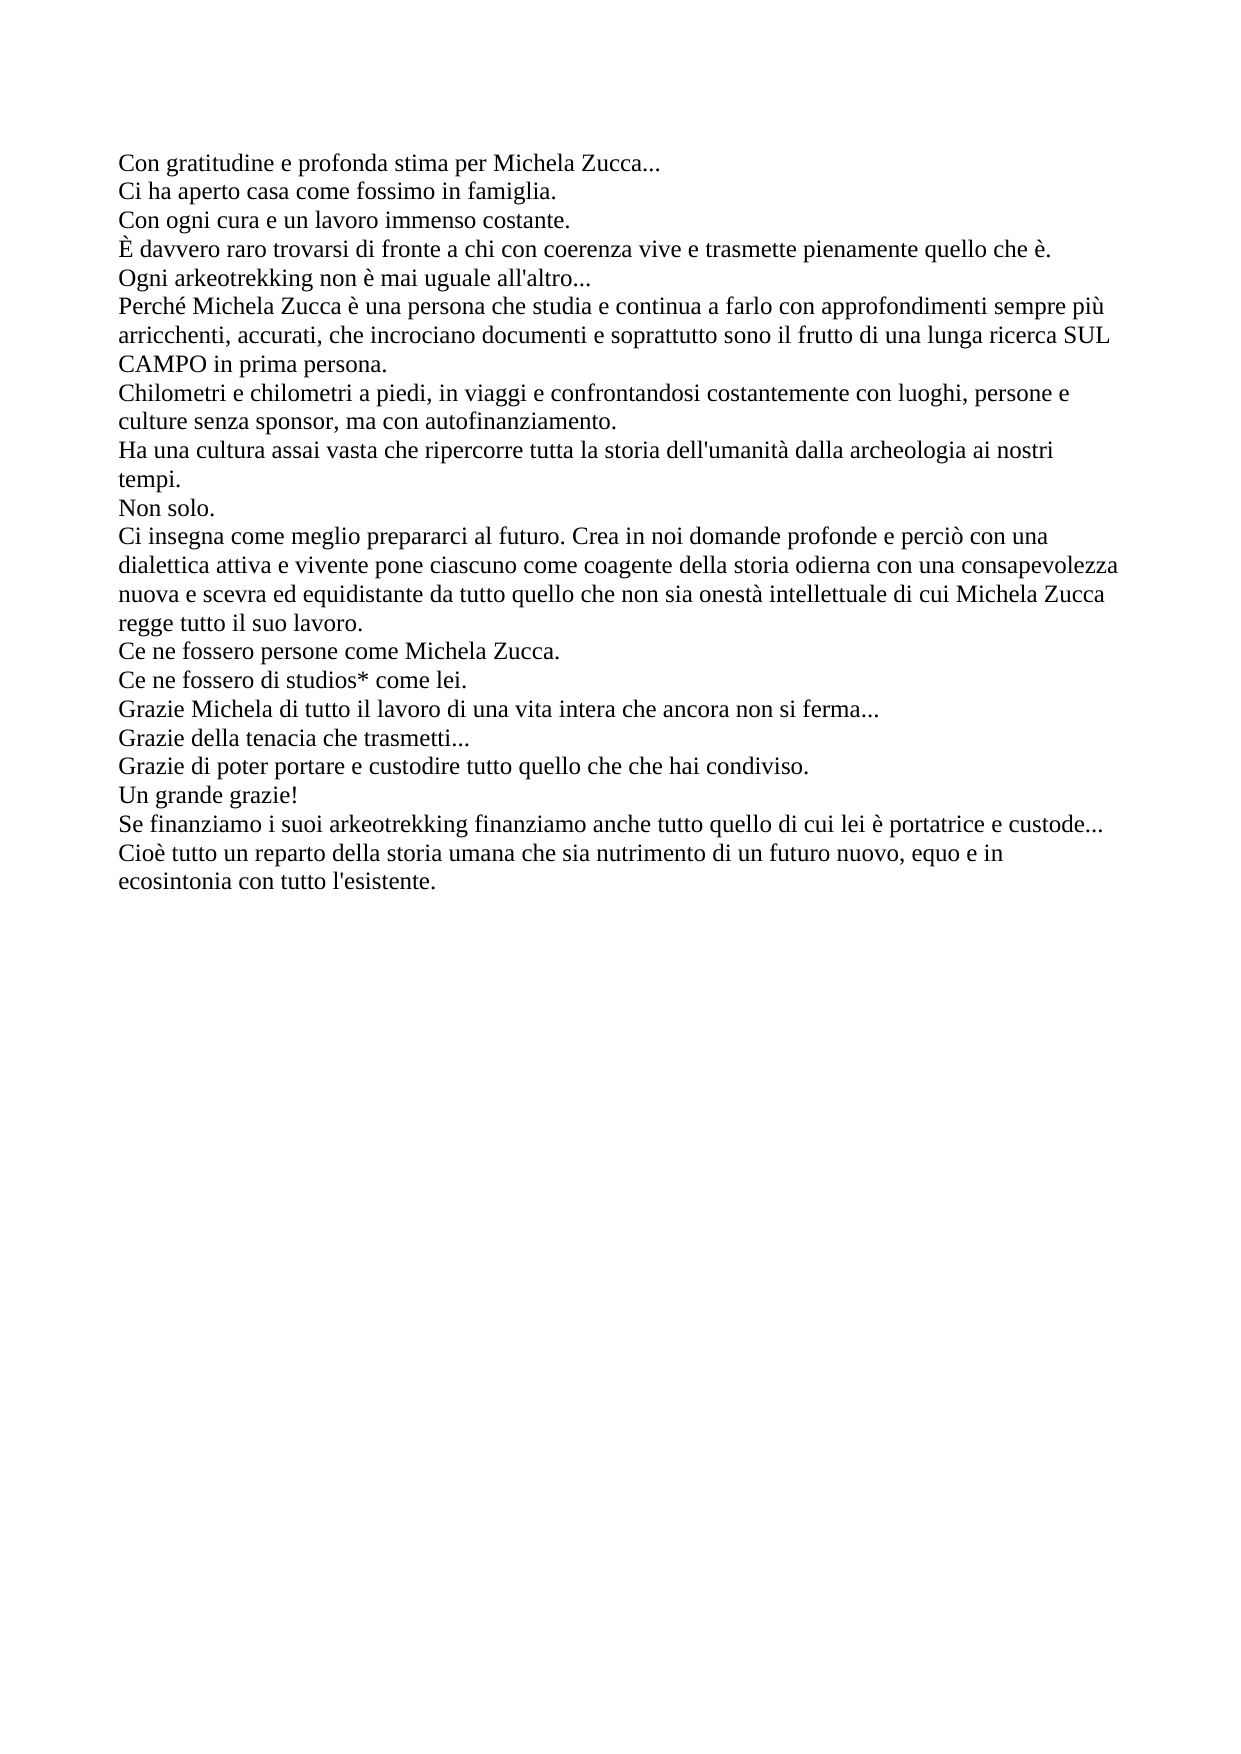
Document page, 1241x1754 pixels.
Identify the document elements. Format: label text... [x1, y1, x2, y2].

text Un grande grazie! [118, 780, 1122, 809]
text Con gratitudine e profonda stima per Michela Zucca... [118, 148, 1122, 176]
text Ce ne fossero di studios* come lei. [118, 665, 1122, 694]
text Non solo. [118, 493, 1122, 521]
text Ci ha aperto casa come fossimo in famiglia. [118, 176, 1122, 205]
text Con ogni cura e un lavoro immenso costante. [118, 205, 1122, 234]
text È davvero raro trovarsi di fronte a chi con coerenza vive e trasmette pienamente quello che è. [118, 234, 1122, 263]
text Cioè tutto un reparto della storia umana che sia nutrimento di un futuro nuovo, equo e in ecosintonia con tutto l'esistente. [118, 838, 1122, 895]
text Ci insegna come meglio prepararci al futuro. Crea in noi domande profonde e perciò con una dialettica attiva e vivente pone ciascuno come coagente della storia odierna con una consapevolezza nuova e scevra ed equidistante da tutto quello che non sia onestà intellettuale di cui Michela Zucca regge tutto il suo lavoro. [118, 521, 1122, 636]
text Grazie della tenacia che trasmetti... [118, 723, 1122, 751]
text Ce ne fossero persone come Michela Zucca. [118, 636, 1122, 665]
text Grazie Michela di tutto il lavoro di una vita intera che ancora non si ferma... [118, 694, 1122, 723]
text Chilometri e chilometri a piedi, in viaggi e confrontandosi costantemente con luoghi, persone e culture senza sponsor, ma con autofinanziamento. [118, 378, 1122, 435]
text Ogni arkeotrekking non è mai uguale all'altro... [118, 263, 1122, 291]
text Perché Michela Zucca è una persona che studia e continua a farlo con approfondimenti sempre più arricchenti, accurati, che incrociano documenti e soprattutto sono il frutto di una lunga ricerca SUL CAMPO in prima persona. [118, 291, 1122, 378]
text Grazie di poter portare e custodire tutto quello che che hai condiviso. [118, 751, 1122, 780]
text Se finanziamo i suoi arkeotrekking finanziamo anche tutto quello di cui lei è portatrice e custode... [118, 809, 1122, 838]
text Ha una cultura assai vasta che ripercorre tutta la storia dell'umanità dalla archeologia ai nostri tempi. [118, 435, 1122, 493]
